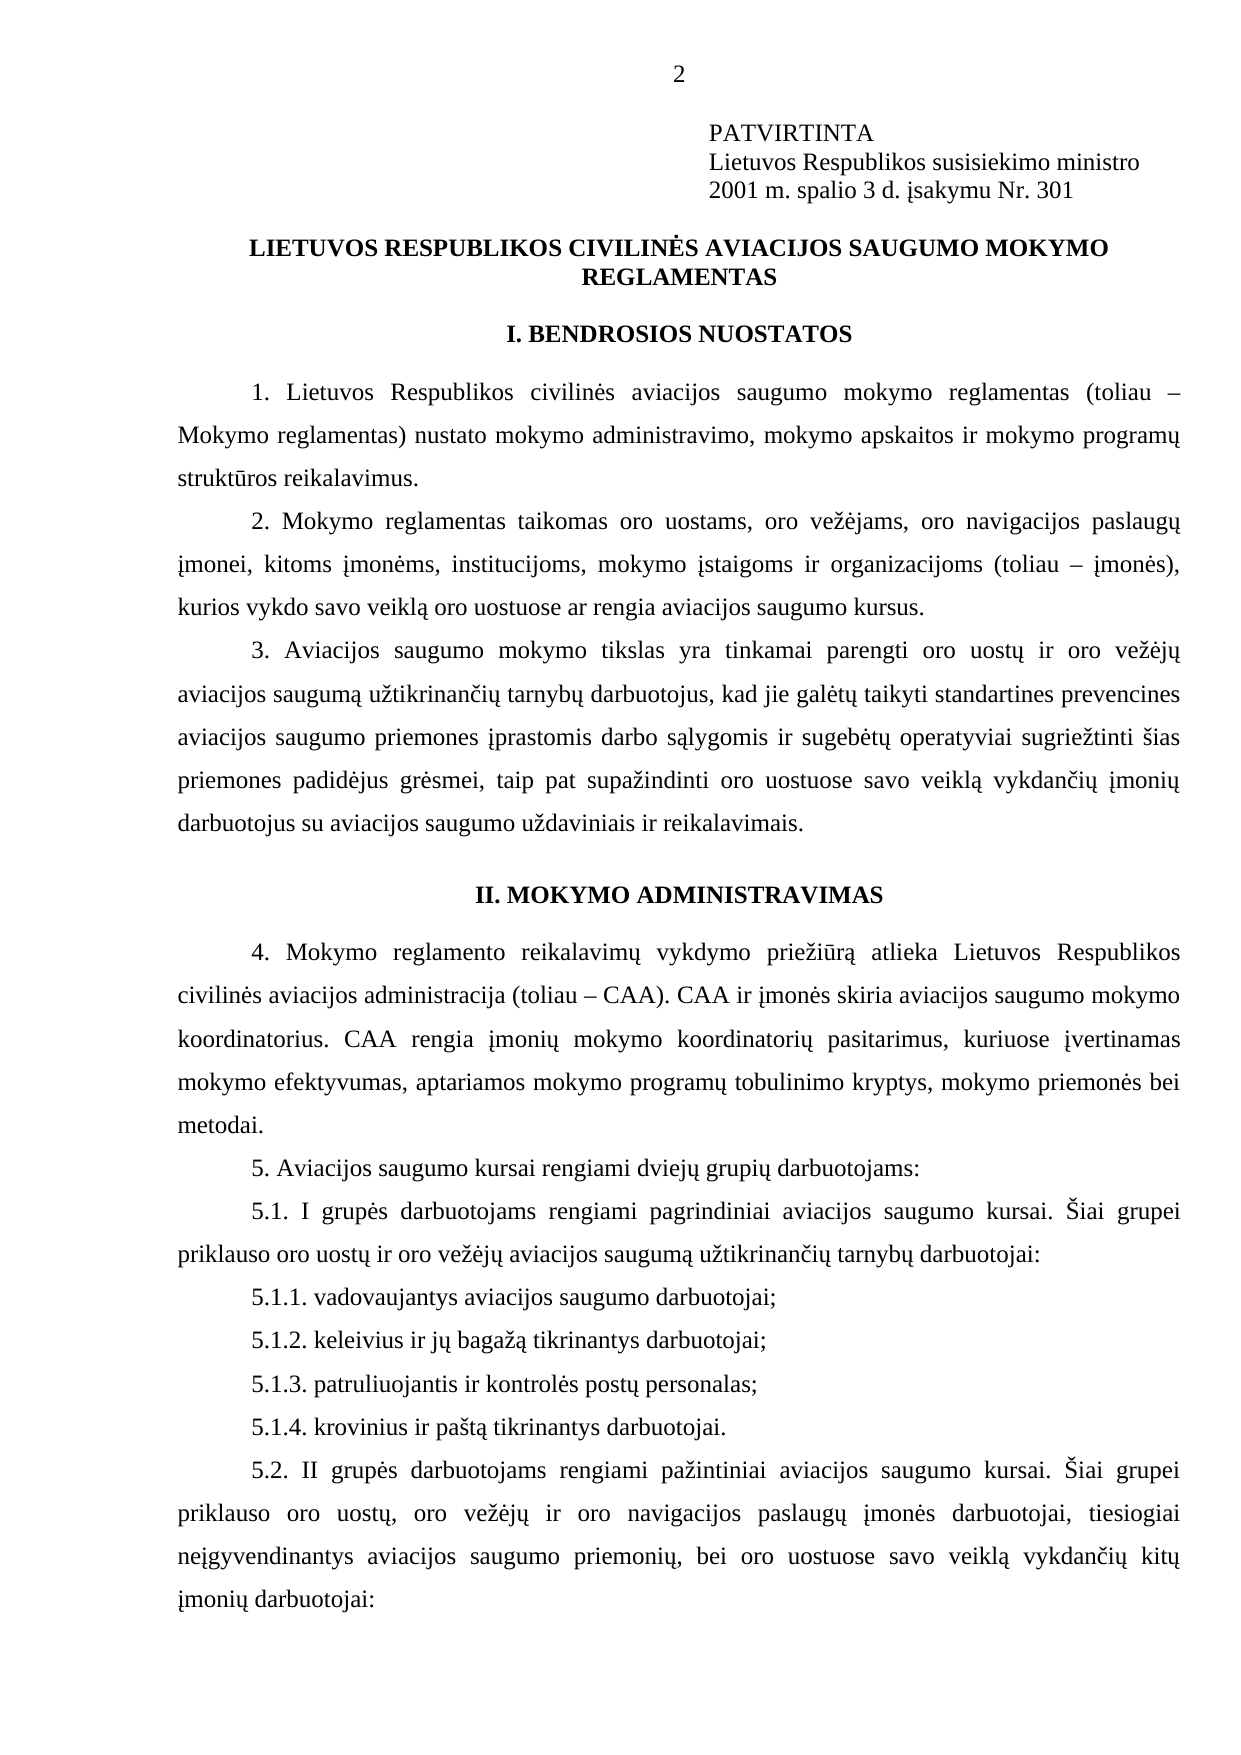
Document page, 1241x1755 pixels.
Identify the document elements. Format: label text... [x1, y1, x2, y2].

text 5.1. I grupės darbuotojams rengiami pagrindiniai aviacijos saugumo kursai. Šiai grupei priklauso oro uostų ir oro vežėjų aviacijos saugumą užtikrinančių tarnybų darbuotojai: [177, 1196, 1181, 1268]
text 1. Lietuvos Respublikos civilinės aviacijos saugumo mokymo reglamentas (toliau – Mokymo reglamentas) nustato mokymo administravimo, mokymo apskaitos ir mokymo programų struktūros reikalavimus. [177, 377, 1181, 492]
text 5.1.3. patruliuojantis ir kontrolės postų personalas; [177, 1369, 1181, 1397]
text 5.1.4. krovinius ir paštą tikrinantys darbuotojai. [177, 1412, 1181, 1441]
text 5. Aviacijos saugumo kursai rengiami dviejų grupių darbuotojams: [177, 1153, 1181, 1182]
text 5.1.1. vadovaujantys aviacijos saugumo darbuotojai; [177, 1282, 1181, 1311]
text 2001 m. spalio 3 d. įsakymu Nr. 301 [177, 176, 1181, 204]
text PATVIRTINTA [177, 118, 1181, 147]
text 5.1.2. keleivius ir jų bagažą tikrinantys darbuotojai; [177, 1326, 1181, 1354]
text I. BENDROSIOS NUOSTATOS [177, 319, 1181, 348]
text 3. Aviacijos saugumo mokymo tikslas yra tinkamai parengti oro uostų ir oro vežėjų aviacijos saugumą užtikrinančių tarnybų darbuotojus, kad jie galėtų taikyti standartines prevencines aviacijos saugumo priemones įprastomis darbo sąlygomis ir sugebėtų operatyviai sugriežtinti šias priemones padidėjus grėsmei, taip pat supažindinti oro uostuose savo veiklą vykdančių įmonių darbuotojus su aviacijos saugumo uždaviniais ir reikalavimais. [177, 636, 1181, 837]
text II. MOKYMO ADMINISTRAVIMAS [177, 880, 1181, 909]
text 5.2. II grupės darbuotojams rengiami pažintiniai aviacijos saugumo kursai. Šiai grupei priklauso oro uostų, oro vežėjų ir oro navigacijos paslaugų įmonės darbuotojai, tiesiogiai neįgyvendinantys aviacijos saugumo priemonių, bei oro uostuose savo veiklą vykdančių kitų įmonių darbuotojai: [177, 1455, 1181, 1613]
text LIETUVOS RESPUBLIKOS CIVILINĖS AVIACIJOS SAUGUMO MOKYMO REGLAMENTAS [177, 233, 1181, 291]
text 4. Mokymo reglamento reikalavimų vykdymo priežiūrą atlieka Lietuvos Respublikos civilinės aviacijos administracija (toliau – CAA). CAA ir įmonės skiria aviacijos saugumo mokymo koordinatorius. CAA rengia įmonių mokymo koordinatorių pasitarimus, kuriuose įvertinamas mokymo efektyvumas, aptariamos mokymo programų tobulinimo kryptys, mokymo priemonės bei metodai. [177, 937, 1181, 1139]
text Lietuvos Respublikos susisiekimo ministro [177, 147, 1181, 176]
text 2. Mokymo reglamentas taikomas oro uostams, oro vežėjams, oro navigacijos paslaugų įmonei, kitoms įmonėms, institucijoms, mokymo įstaigoms ir organizacijoms (toliau – įmonės), kurios vykdo savo veiklą oro uostuose ar rengia aviacijos saugumo kursus. [177, 506, 1181, 621]
